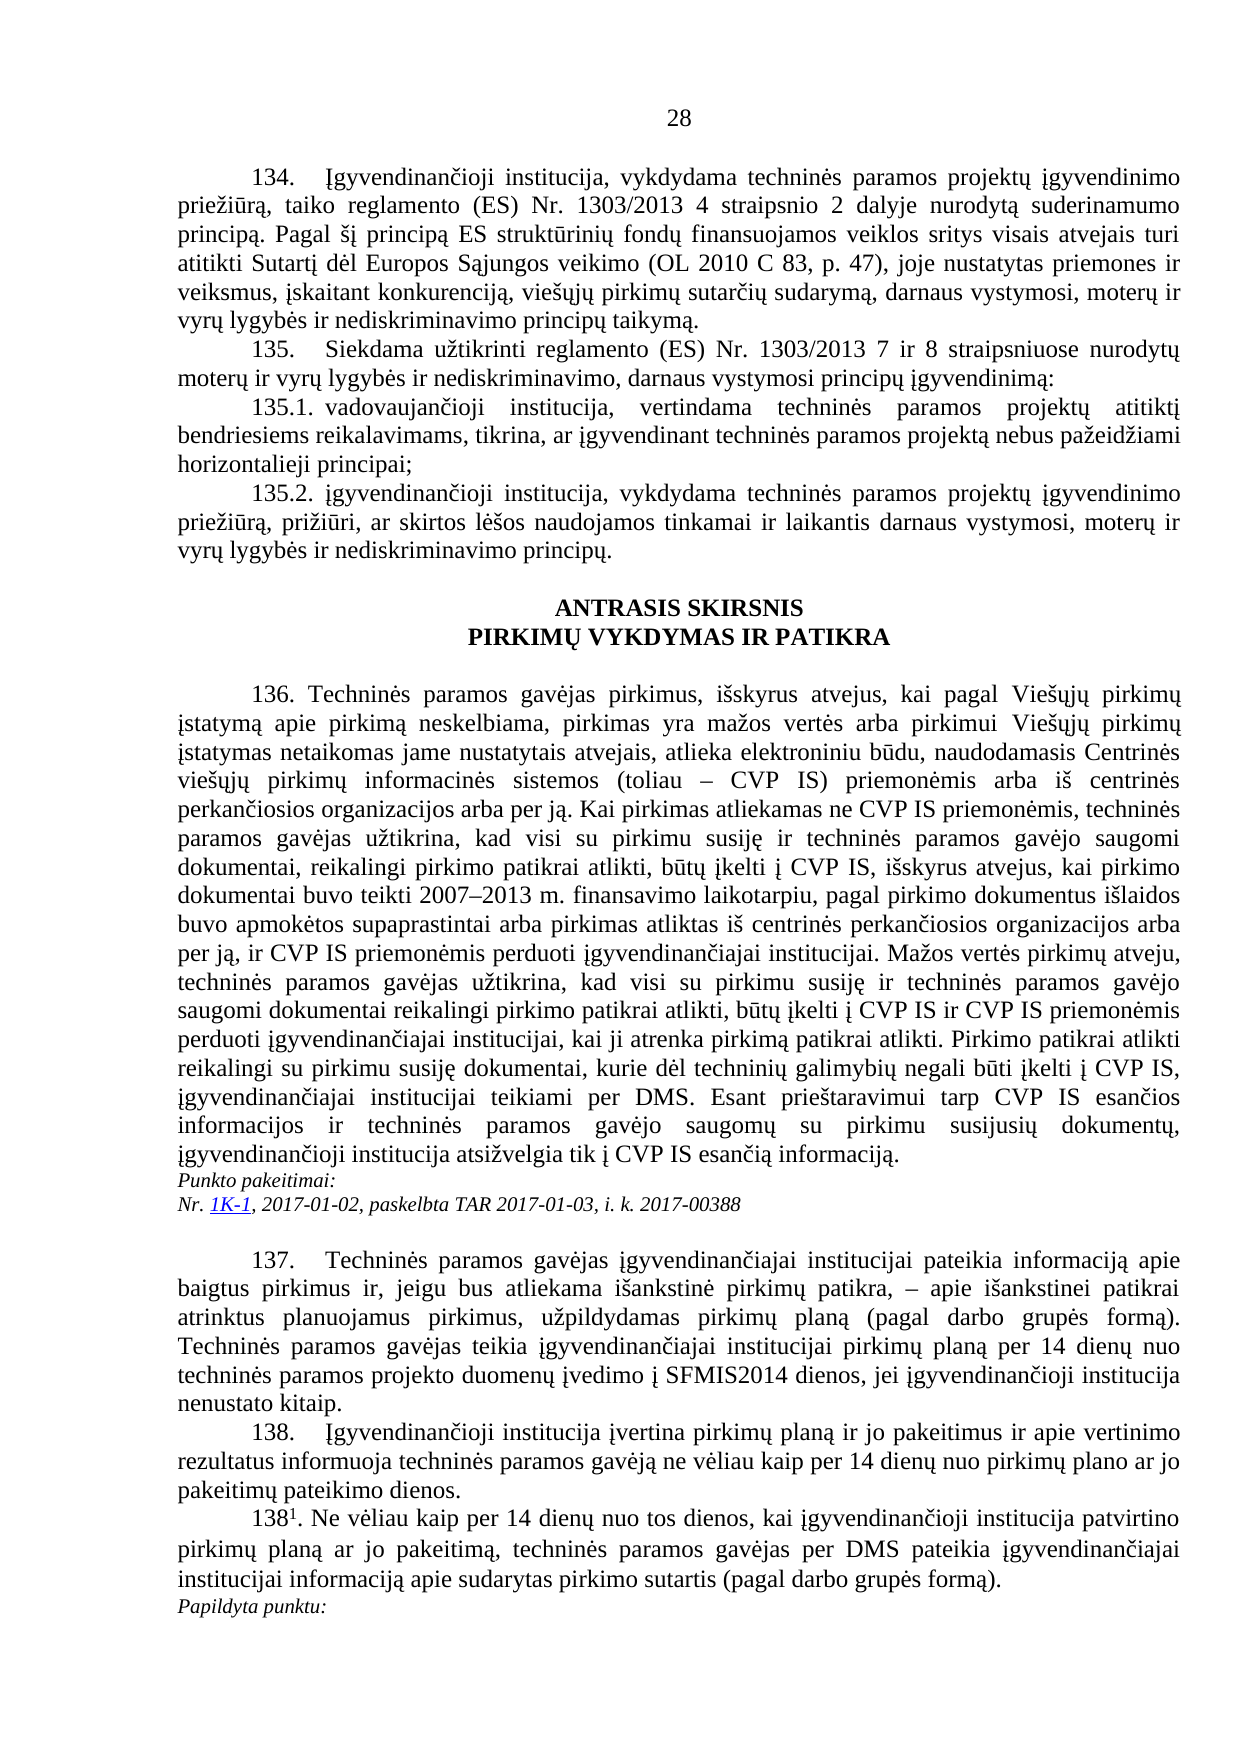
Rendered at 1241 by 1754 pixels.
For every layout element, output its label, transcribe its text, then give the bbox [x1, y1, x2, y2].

text 135.1. vadovaujančioji institucija, vertindama techninės paramos projektų atitiktį bendriesiems reikalavimams, tikrina, ar įgyvendinant techninės paramos projektą nebus pažeidžiami horizontalieji principai; [177, 392, 1181, 478]
text 136. Techninės paramos gavėjas pirkimus, išskyrus atvejus, kai pagal Viešųjų pirkimų įstatymą apie pirkimą neskelbiama, pirkimas yra mažos vertės arba pirkimui Viešųjų pirkimų įstatymas netaikomas jame nustatytais atvejais, atlieka elektroniniu būdu, naudodamasis Centrinės viešųjų pirkimų informacinės sistemos (toliau – CVP IS) priemonėmis arba iš centrinės perkančiosios organizacijos arba per ją. Kai pirkimas atliekamas ne CVP IS priemonėmis, techninės paramos gavėjas užtikrina, kad visi su pirkimu susiję ir techninės paramos gavėjo saugomi dokumentai, reikalingi pirkimo patikrai atlikti, būtų įkelti į CVP IS, išskyrus atvejus, kai pirkimo dokumentai buvo teikti 2007–2013 m. finansavimo laikotarpiu, pagal pirkimo dokumentus išlaidos buvo apmokėtos supaprastintai arba pirkimas atliktas iš centrinės perkančiosios organizacijos arba per ją, ir CVP IS priemonėmis perduoti įgyvendinančiajai institucijai. Mažos vertės pirkimų atveju, techninės paramos gavėjas užtikrina, kad visi su pirkimu susiję ir techninės paramos gavėjo saugomi dokumentai reikalingi pirkimo patikrai atlikti, būtų įkelti į CVP IS ir CVP IS priemonėmis perduoti įgyvendinančiajai institucijai, kai ji atrenka pirkimą patikrai atlikti. Pirkimo patikrai atlikti reikalingi su pirkimu susiję dokumentai, kurie dėl techninių galimybių negali būti įkelti į CVP IS, įgyvendinančiajai institucijai teikiami per DMS. Esant prieštaravimui tarp CVP IS esančios informacijos ir techninės paramos gavėjo saugomų su pirkimu susijusių dokumentų, įgyvendinančioji institucija atsižvelgia tik į CVP IS esančią informaciją. [177, 679, 1181, 1168]
text ANTRASIS SKIRSNIS [177, 593, 1181, 622]
text Punkto pakeitimai: [177, 1168, 1181, 1192]
text 134. Įgyvendinančioji institucija, vykdydama techninės paramos projektų įgyvendinimo priežiūrą, taiko reglamento (ES) Nr. 1303/2013 4 straipsnio 2 dalyje nurodytą suderinamumo principą. Pagal šį principą ES struktūrinių fondų finansuojamos veiklos sritys visais atvejais turi atitikti Sutartį dėl Europos Sąjungos veikimo (OL 2010 C 83, p. 47), joje nustatytas priemones ir veiksmus, įskaitant konkurenciją, viešųjų pirkimų sutarčių sudarymą, darnaus vystymosi, moterų ir vyrų lygybės ir nediskriminavimo principų taikymą. [177, 162, 1181, 334]
text 138. Įgyvendinančioji institucija įvertina pirkimų planą ir jo pakeitimus ir apie vertinimo rezultatus informuoja techninės paramos gavėją ne vėliau kaip per 14 dienų nuo pirkimų plano ar jo pakeitimų pateikimo dienos. [177, 1417, 1181, 1503]
text Papildyta punktu: [177, 1594, 1181, 1618]
text 135.2. įgyvendinančioji institucija, vykdydama techninės paramos projektų įgyvendinimo priežiūrą, prižiūri, ar skirtos lėšos naudojamos tinkamai ir laikantis darnaus vystymosi, moterų ir vyrų lygybės ir nediskriminavimo principų. [177, 478, 1181, 564]
text 135. Siekdama užtikrinti reglamento (ES) Nr. 1303/2013 7 ir 8 straipsniuose nurodytų moterų ir vyrų lygybės ir nediskriminavimo, darnaus vystymosi principų įgyvendinimą: [177, 334, 1181, 392]
text Nr. 1K-1, 2017-01-02, paskelbta TAR 2017-01-03, i. k. 2017-00388 [177, 1192, 1181, 1216]
text 1381. Ne vėliau kaip per 14 dienų nuo tos dienos, kai įgyvendinančioji institucija patvirtino pirkimų planą ar jo pakeitimą, techninės paramos gavėjas per DMS pateikia įgyvendinančiajai institucijai informaciją apie sudarytas pirkimo sutartis (pagal darbo grupės formą). [177, 1503, 1181, 1592]
text 137. Techninės paramos gavėjas įgyvendinančiajai institucijai pateikia informaciją apie baigtus pirkimus ir, jeigu bus atliekama išankstinė pirkimų patikra, – apie išankstinei patikrai atrinktus planuojamus pirkimus, užpildydamas pirkimų planą (pagal darbo grupės formą). Techninės paramos gavėjas teikia įgyvendinančiajai institucijai pirkimų planą per 14 dienų nuo techninės paramos projekto duomenų įvedimo į SFMIS2014 dienos, jei įgyvendinančioji institucija nenustato kitaip. [177, 1245, 1181, 1417]
text PIRKIMŲ VYKDYMAS IR PATIKRA [177, 622, 1181, 650]
